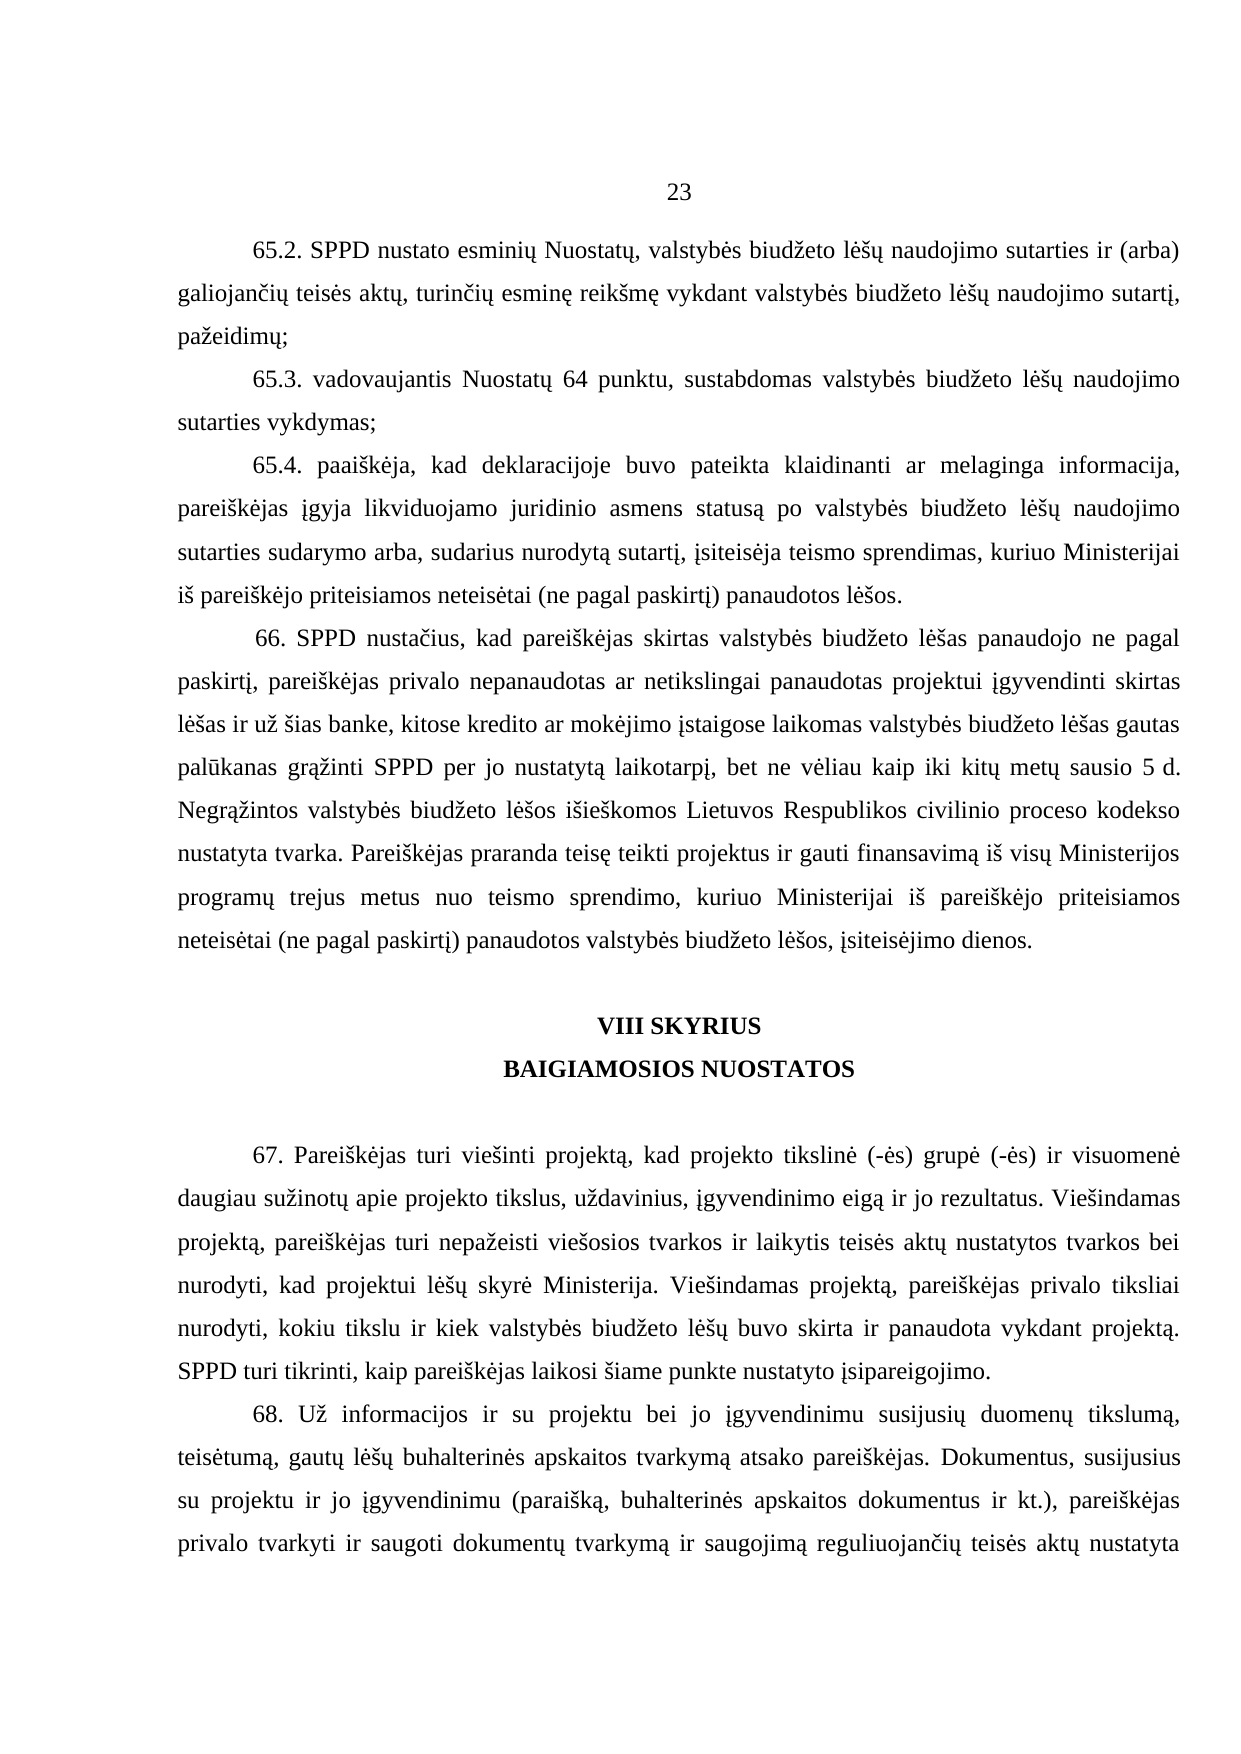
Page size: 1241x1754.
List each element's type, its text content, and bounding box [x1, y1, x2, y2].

text 65.3. vadovaujantis Nuostatų 64 punktu, sustabdomas valstybės biudžeto lėšų naudojimo sutarties vykdymas; [177, 364, 1181, 436]
text 65.4. paaiškėja, kad deklaracijoje buvo pateikta klaidinanti ar melaginga informacija, pareiškėjas įgyja likviduojamo juridinio asmens statusą po valstybės biudžeto lėšų naudojimo sutarties sudarymo arba, sudarius nurodytą sutartį, įsiteisėja teismo sprendimas, kuriuo Ministerijai iš pareiškėjo priteisiamos neteisėtai (ne pagal paskirtį) panaudotos lėšos. [177, 450, 1181, 608]
text 66. SPPD nustačius, kad pareiškėjas skirtas valstybės biudžeto lėšas panaudojo ne pagal paskirtį, pareiškėjas privalo nepanaudotas ar netikslingai panaudotas projektui įgyvendinti skirtas lėšas ir už šias banke, kitose kredito ar mokėjimo įstaigose laikomas valstybės biudžeto lėšas gautas palūkanas grąžinti SPPD per jo nustatytą laikotarpį, bet ne vėliau kaip iki kitų metų sausio 5 d. Negrąžintos valstybės biudžeto lėšos išieškomos Lietuvos Respublikos civilinio proceso kodekso nustatyta tvarka. Pareiškėjas praranda teisę teikti projektus ir gauti finansavimą iš visų Ministerijos programų trejus metus nuo teismo sprendimo, kuriuo Ministerijai iš pareiškėjo priteisiamos neteisėtai (ne pagal paskirtį) panaudotos valstybės biudžeto lėšos, įsiteisėjimo dienos. [177, 623, 1181, 953]
text BAIGIAMOSIOS NUOSTATOS [177, 1054, 1181, 1083]
text 68. Už informacijos ir su projektu bei jo įgyvendinimu susijusių duomenų tikslumą, teisėtumą, gautų lėšų buhalterinės apskaitos tvarkymą atsako pareiškėjas. Dokumentus, susijusius su projektu ir jo įgyvendinimu (paraišką, buhalterinės apskaitos dokumentus ir kt.), pareiškėjas privalo tvarkyti ir saugoti dokumentų tvarkymą ir saugojimą reguliuojančių teisės aktų nustatyta [177, 1399, 1181, 1557]
text 67. Pareiškėjas turi viešinti projektą, kad projekto tikslinė (-ės) grupė (-ės) ir visuomenė daugiau sužinotų apie projekto tikslus, uždavinius, įgyvendinimo eigą ir jo rezultatus. Viešindamas projektą, pareiškėjas turi nepažeisti viešosios tvarkos ir laikytis teisės aktų nustatytos tvarkos bei nurodyti, kad projektui lėšų skyrė Ministerija. Viešindamas projektą, pareiškėjas privalo tiksliai nurodyti, kokiu tikslu ir kiek valstybės biudžeto lėšų buvo skirta ir panaudota vykdant projektą. SPPD turi tikrinti, kaip pareiškėjas laikosi šiame punkte nustatyto įsipareigojimo. [177, 1140, 1181, 1385]
text 65.2. SPPD nustato esminių Nuostatų, valstybės biudžeto lėšų naudojimo sutarties ir (arba) galiojančių teisės aktų, turinčių esminę reikšmę vykdant valstybės biudžeto lėšų naudojimo sutartį, pažeidimų; [177, 235, 1181, 350]
text VIII SKYRIUS [177, 1011, 1181, 1040]
